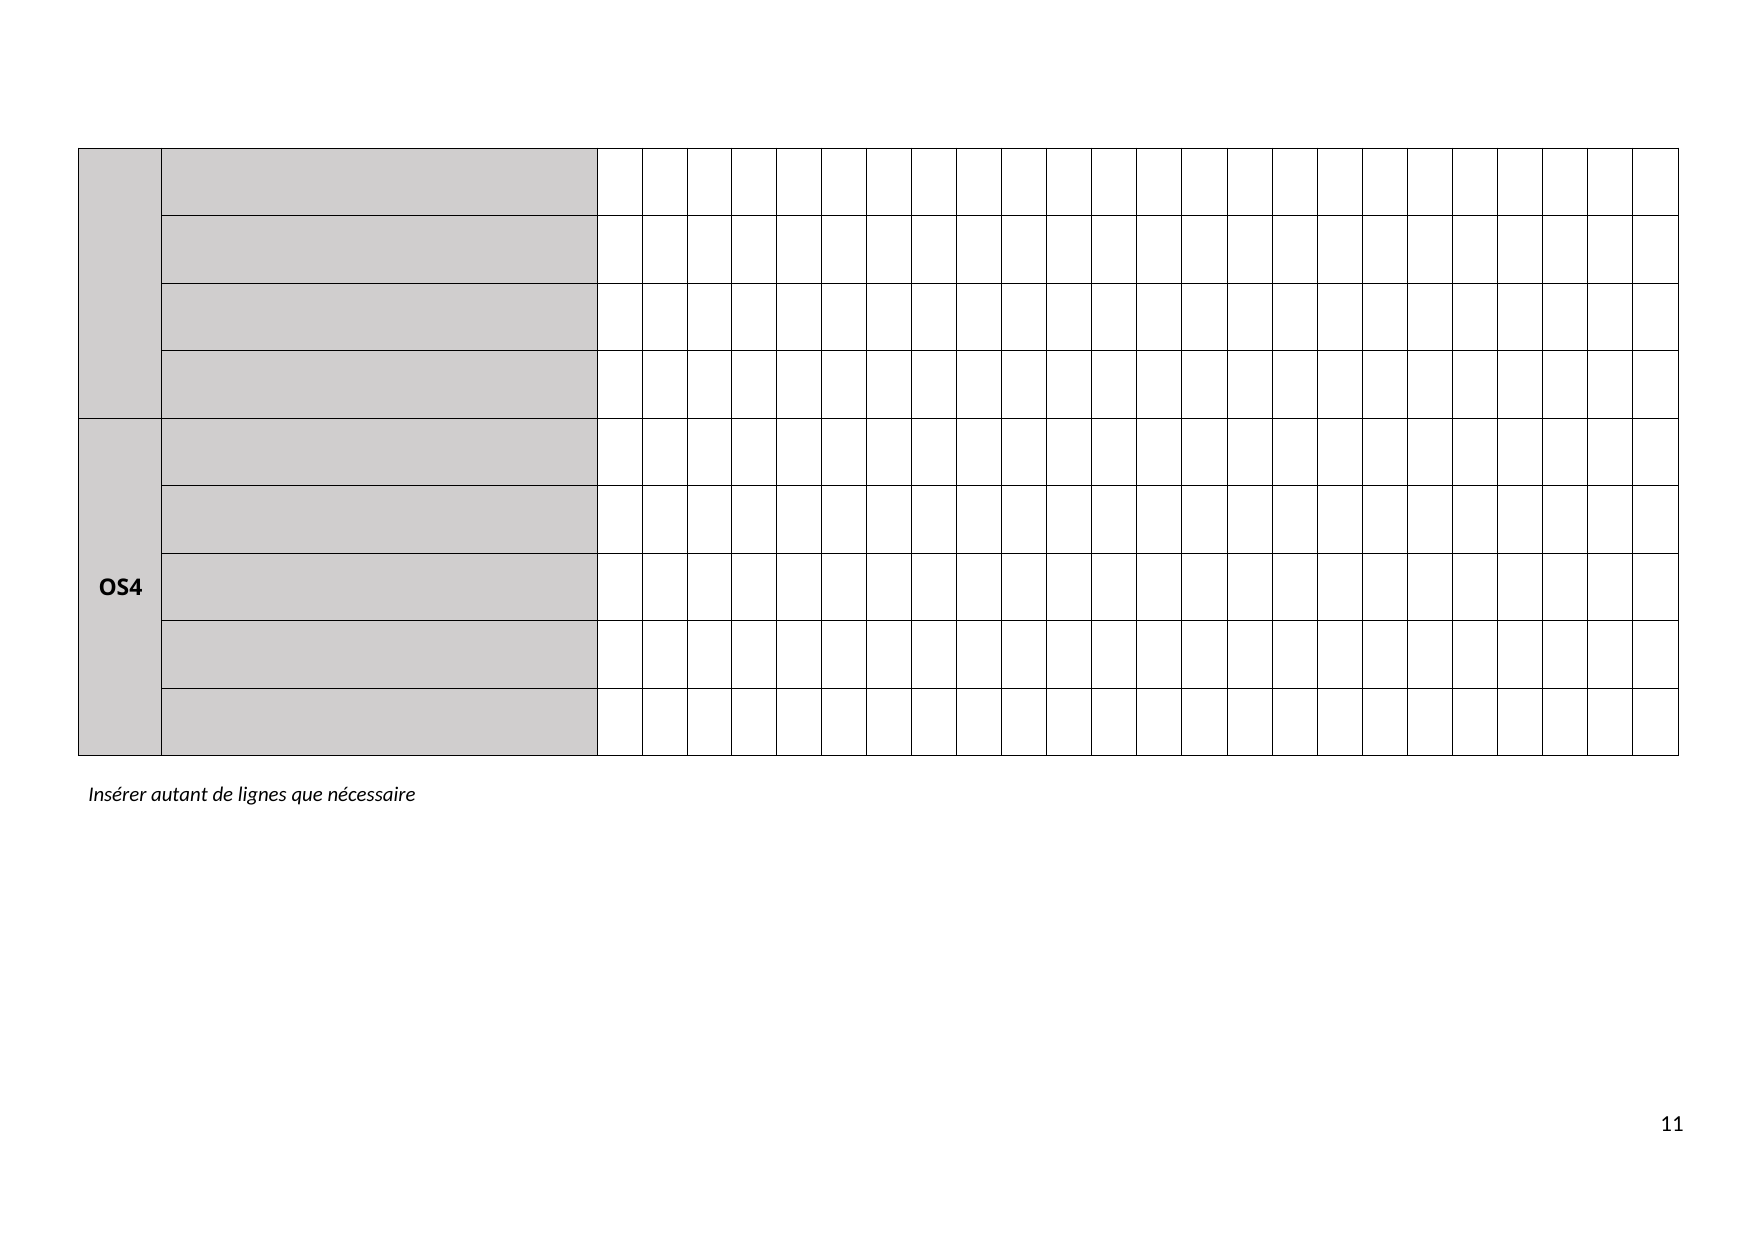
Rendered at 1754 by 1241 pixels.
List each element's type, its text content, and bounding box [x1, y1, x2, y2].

table_cell [1273, 486, 1317, 553]
table_cell [1273, 621, 1317, 688]
table_cell [1002, 351, 1046, 418]
table_cell [1408, 486, 1452, 553]
table_cell [598, 689, 642, 755]
table_cell [732, 621, 776, 688]
table_cell [1408, 621, 1452, 688]
table_cell [643, 419, 687, 485]
table_cell [1182, 689, 1227, 755]
table_cell [867, 351, 911, 418]
table_cell [822, 149, 866, 215]
table_cell [1047, 689, 1091, 755]
table_cell [643, 216, 687, 283]
table_cell [1543, 216, 1587, 283]
table_cell [1453, 284, 1497, 350]
table_cell [1453, 419, 1497, 485]
table_cell [598, 486, 642, 553]
table_cell [162, 486, 597, 553]
table_cell [688, 351, 731, 418]
table_cell [1363, 149, 1407, 215]
table_cell [1182, 419, 1227, 485]
table_cell [912, 149, 956, 215]
table_cell [957, 486, 1001, 553]
table_cell [732, 351, 776, 418]
table_cell [1318, 216, 1362, 283]
table_cell [1633, 216, 1678, 283]
table_cell [1543, 554, 1587, 620]
table_cell [1543, 621, 1587, 688]
table_cell [1633, 351, 1678, 418]
table_cell [1182, 554, 1227, 620]
table_cell [1273, 554, 1317, 620]
table_cell [598, 419, 642, 485]
table_cell [1453, 621, 1497, 688]
table_cell [1137, 149, 1181, 215]
table_cell [1588, 689, 1632, 755]
table_cell [688, 486, 731, 553]
table_cell [732, 149, 776, 215]
table_cell [1182, 149, 1227, 215]
table_cell [957, 554, 1001, 620]
table_cell [867, 149, 911, 215]
table_cell [1408, 149, 1452, 215]
table_cell [1588, 351, 1632, 418]
table_cell [1363, 284, 1407, 350]
table_cell [1588, 621, 1632, 688]
table_cell [867, 216, 911, 283]
table_cell [643, 351, 687, 418]
table_cell [598, 554, 642, 620]
table_cell [1002, 689, 1046, 755]
table_cell [688, 419, 731, 485]
table_cell [1453, 554, 1497, 620]
table_cell [1228, 149, 1272, 215]
table_cell [1363, 351, 1407, 418]
table_cell [162, 149, 597, 215]
table_cell [1137, 689, 1181, 755]
table_cell [1588, 284, 1632, 350]
table_cell [1182, 621, 1227, 688]
table_cell [1543, 351, 1587, 418]
table_cell [162, 419, 597, 485]
table_cell [957, 419, 1001, 485]
table_cell [912, 554, 956, 620]
table_cell [777, 284, 821, 350]
table_cell [1092, 621, 1136, 688]
table_cell [732, 419, 776, 485]
table_cell [643, 554, 687, 620]
table_cell [1228, 621, 1272, 688]
table_cell [162, 216, 597, 283]
table_cell [688, 689, 731, 755]
table_cell [1092, 351, 1136, 418]
table_cell [732, 284, 776, 350]
table_cell [1092, 689, 1136, 755]
table_cell [822, 689, 866, 755]
table_cell [957, 351, 1001, 418]
table_cell [1453, 149, 1497, 215]
table_cell [1498, 284, 1542, 350]
table_cell [912, 419, 956, 485]
table_cell [1182, 216, 1227, 283]
table_cell [1633, 554, 1678, 620]
table_cell [162, 689, 597, 755]
table_cell [1002, 419, 1046, 485]
table_cell [867, 419, 911, 485]
table_cell [1543, 284, 1587, 350]
table_cell [1092, 486, 1136, 553]
table_cell [162, 621, 597, 688]
table_cell [822, 621, 866, 688]
table_cell [1137, 284, 1181, 350]
table_cell [1137, 351, 1181, 418]
table_cell [1318, 689, 1362, 755]
table_cell [1453, 486, 1497, 553]
table_cell [1182, 351, 1227, 418]
table_cell [957, 689, 1001, 755]
table_cell [867, 554, 911, 620]
table_cell [1633, 486, 1678, 553]
table_cell [1047, 216, 1091, 283]
table_cell [1318, 486, 1362, 553]
table_cell [1633, 689, 1678, 755]
table_cell [912, 216, 956, 283]
table_cell [1228, 554, 1272, 620]
table_cell [1318, 419, 1362, 485]
table_cell [1273, 216, 1317, 283]
table_cell [598, 621, 642, 688]
table_cell [1092, 284, 1136, 350]
table_cell [1498, 351, 1542, 418]
table_cell [777, 149, 821, 215]
table_cell [1633, 419, 1678, 485]
table_cell [1182, 284, 1227, 350]
table_cell [777, 554, 821, 620]
table_cell [822, 351, 866, 418]
table_cell [1273, 351, 1317, 418]
table_cell [1047, 621, 1091, 688]
table_cell [732, 486, 776, 553]
table_cell [1047, 284, 1091, 350]
table_cell [162, 554, 597, 620]
table_cell [1543, 486, 1587, 553]
table_cell [1363, 216, 1407, 283]
table_cell [1047, 486, 1091, 553]
table_cell [1498, 216, 1542, 283]
table_cell [1453, 351, 1497, 418]
table_cell [1408, 554, 1452, 620]
table_cell [777, 216, 821, 283]
table_cell [1002, 554, 1046, 620]
table_cell [643, 486, 687, 553]
table_cell [643, 149, 687, 215]
table_cell [1228, 351, 1272, 418]
table_cell [777, 486, 821, 553]
table_cell [1047, 419, 1091, 485]
table_cell [643, 621, 687, 688]
table_cell [688, 216, 731, 283]
table_cell [1228, 419, 1272, 485]
table_cell [1273, 284, 1317, 350]
table_cell [912, 689, 956, 755]
table_cell [822, 554, 866, 620]
table_cell [867, 621, 911, 688]
table_cell [1002, 149, 1046, 215]
table_cell [1318, 554, 1362, 620]
table_cell [1408, 284, 1452, 350]
table_cell [1092, 419, 1136, 485]
table_cell [957, 284, 1001, 350]
table_cell [1408, 689, 1452, 755]
table_cell [1363, 554, 1407, 620]
table_cell [1137, 554, 1181, 620]
table_cell [957, 216, 1001, 283]
table_cell [1228, 486, 1272, 553]
table_cell [643, 284, 687, 350]
table_cell [822, 284, 866, 350]
table_cell [1318, 621, 1362, 688]
table_cell [1047, 149, 1091, 215]
table_cell [912, 486, 956, 553]
table_cell [777, 621, 821, 688]
table_cell [777, 351, 821, 418]
table_cell [1543, 419, 1587, 485]
table_cell [1137, 419, 1181, 485]
table_cell [1318, 284, 1362, 350]
table_cell [912, 351, 956, 418]
subtitle Insérer autant de lignes que nécessaire [74, 782, 1683, 807]
table_cell [688, 149, 731, 215]
table_cell [1588, 149, 1632, 215]
table_cell [1633, 621, 1678, 688]
table_cell [1002, 284, 1046, 350]
table_cell [688, 554, 731, 620]
table_cell [822, 216, 866, 283]
table_cell [1228, 284, 1272, 350]
table_cell [1182, 486, 1227, 553]
table_cell [867, 284, 911, 350]
table_cell [1543, 689, 1587, 755]
table_cell [1137, 216, 1181, 283]
table_cell [912, 284, 956, 350]
table_cell [688, 621, 731, 688]
table_cell [822, 419, 866, 485]
table_cell [1047, 554, 1091, 620]
table_cell [1318, 149, 1362, 215]
table_cell [598, 216, 642, 283]
table_cell [1002, 486, 1046, 553]
table_cell [1092, 149, 1136, 215]
table_cell [1408, 351, 1452, 418]
table_cell [1588, 486, 1632, 553]
table_cell [1453, 689, 1497, 755]
table_cell [1543, 149, 1587, 215]
table_cell [598, 284, 642, 350]
table_cell [1363, 486, 1407, 553]
table_cell [1273, 419, 1317, 485]
table_cell [1363, 621, 1407, 688]
table_cell [598, 351, 642, 418]
table_cell [1363, 689, 1407, 755]
table_cell [1002, 216, 1046, 283]
table_cell [822, 486, 866, 553]
table_cell [1318, 351, 1362, 418]
table_cell [1228, 689, 1272, 755]
table_cell [1228, 216, 1272, 283]
table_cell [1633, 149, 1678, 215]
table_cell [598, 149, 642, 215]
table_cell [912, 621, 956, 688]
table_cell [162, 284, 597, 350]
table_cell [1498, 621, 1542, 688]
table_cell [1498, 419, 1542, 485]
table_cell [1047, 351, 1091, 418]
table_cell [79, 149, 161, 418]
table_cell [1408, 419, 1452, 485]
table_cell [732, 554, 776, 620]
table_cell [732, 689, 776, 755]
table_cell [1498, 554, 1542, 620]
table_cell [688, 284, 731, 350]
table_cell [1408, 216, 1452, 283]
table_cell [732, 216, 776, 283]
table_cell [1273, 689, 1317, 755]
table_cell [1137, 621, 1181, 688]
table_cell [777, 689, 821, 755]
table_cell [162, 351, 597, 418]
table_cell [1498, 689, 1542, 755]
table_cell [1137, 486, 1181, 553]
table_cell [1588, 419, 1632, 485]
table_cell [957, 149, 1001, 215]
table_cell [1363, 419, 1407, 485]
table_cell [1498, 149, 1542, 215]
table_cell [1453, 216, 1497, 283]
table_cell [957, 621, 1001, 688]
table_cell [1092, 216, 1136, 283]
table_cell [1002, 621, 1046, 688]
table_cell [777, 419, 821, 485]
table_cell [1588, 216, 1632, 283]
table_cell OS4 [79, 419, 161, 755]
table_cell [1273, 149, 1317, 215]
table_cell [643, 689, 687, 755]
table_cell [867, 689, 911, 755]
table_cell [1588, 554, 1632, 620]
table_cell [1092, 554, 1136, 620]
table_cell [867, 486, 911, 553]
table_cell [1498, 486, 1542, 553]
table_cell [1633, 284, 1678, 350]
